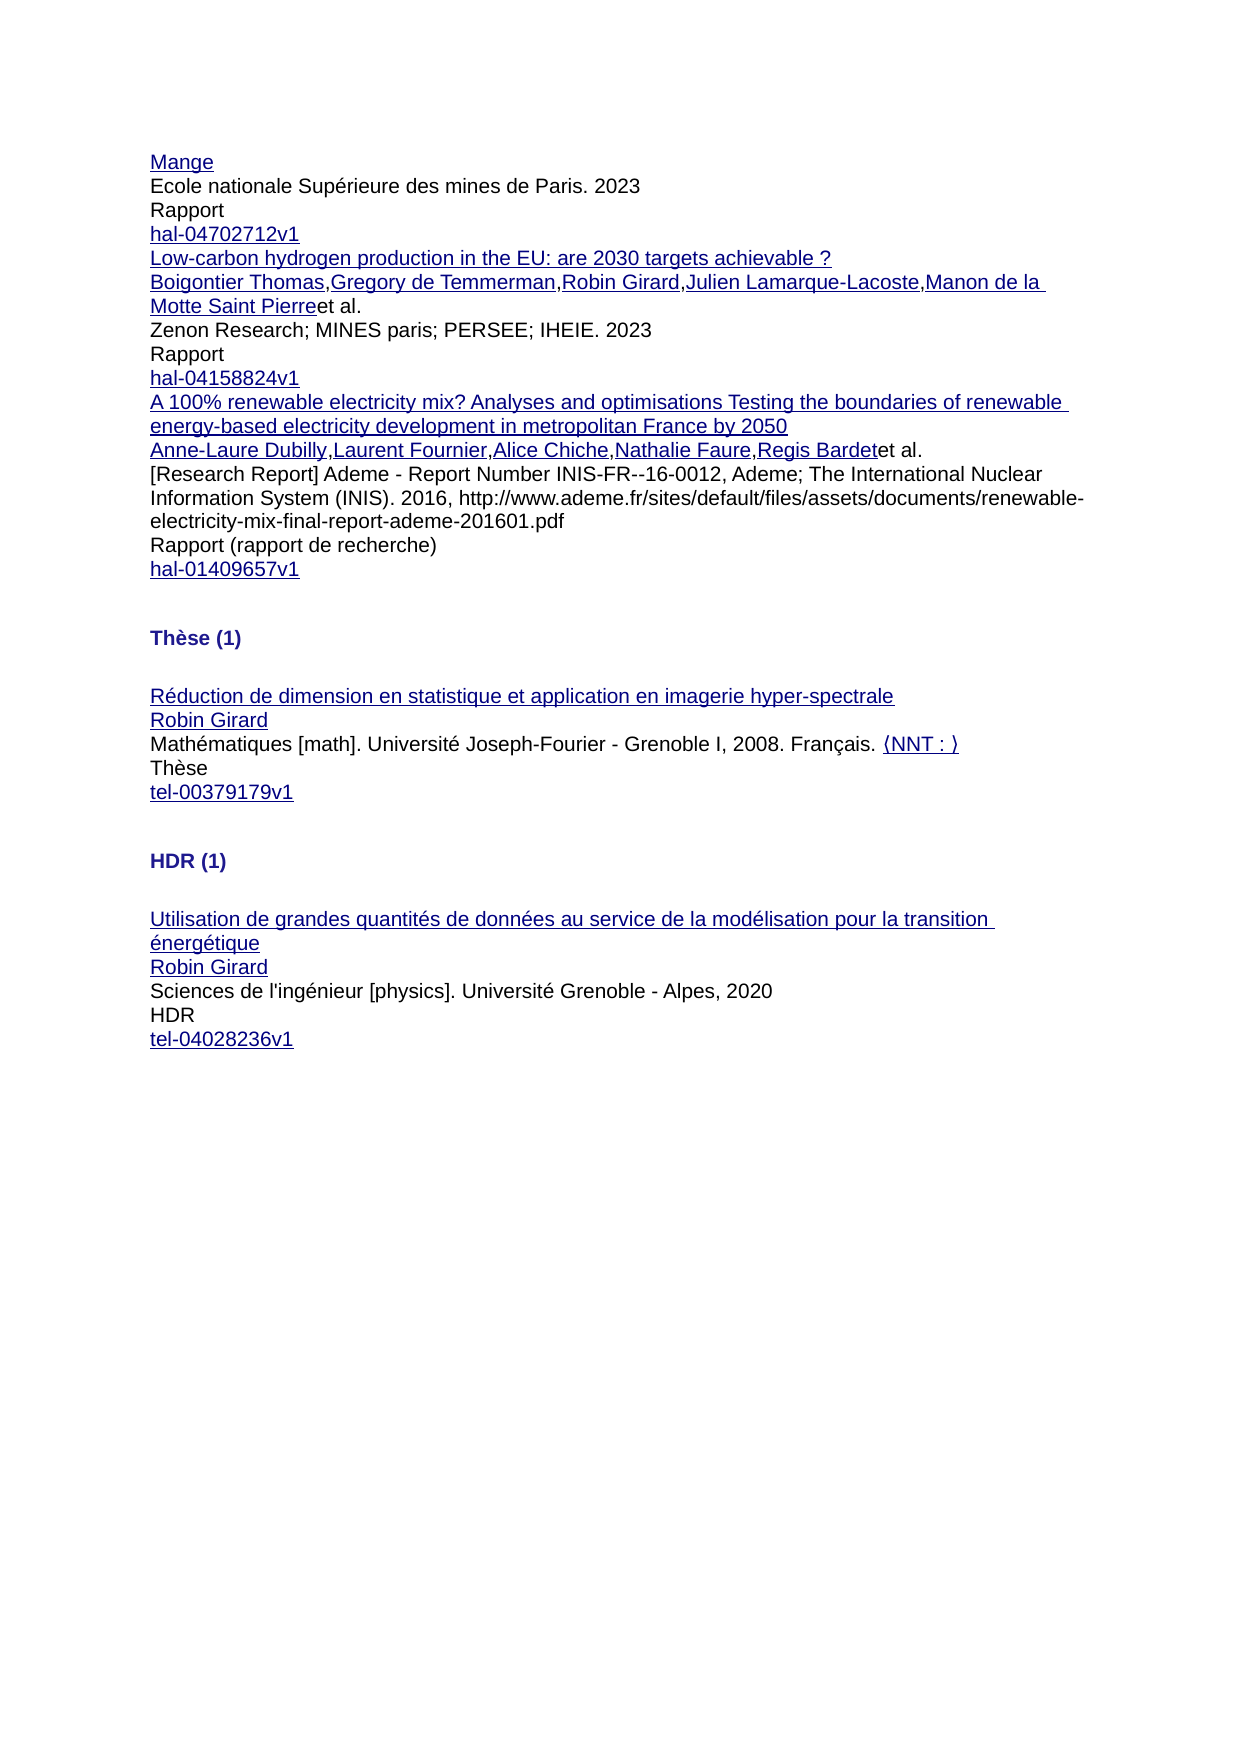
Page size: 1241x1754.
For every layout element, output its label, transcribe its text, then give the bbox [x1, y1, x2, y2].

subtitle HDR (1) [150, 849, 1090, 873]
table_cell Low-carbon hydrogen production in the EU: are 2030 targets achievable ? Boigontier Thomas,Gregory de Temmerman,Robin Girard,Julien Lamarque-Lacoste,Manon de la Motte Saint Pierreet al. Zenon Research; MINES paris; PERSEE; IHEIE. 2023 Rapport hal-04158824v1 [150, 246, 1090, 389]
table_header Réduction de dimension en statistique et application en imagerie hyper-spectrale Robin Girard Mathématiques [math]. Université Joseph-Fourier - Grenoble I, 2008. Français. ⟨NNT : ⟩ Thèse tel-00379179v1 [150, 684, 1090, 804]
table_cell Low-carbon hydrogen production in the european union : what economic conditions are required to switch to low-carbon hydrogen by 2030? Boigontier Thomas,Robin Girard,Julien Lamarque-Lacoste,Manon de la Motte Saint Pierre,Théo Mange Ecole nationale Supérieure des mines de Paris. 2023 Rapport hal-04702712v1 [150, 150, 1090, 246]
table_header Utilisation de grandes quantités de données au service de la modélisation pour la transition énergétique Robin Girard Sciences de l'ingénieur [physics]. Université Grenoble - Alpes, 2020 HDR tel-04028236v1 [150, 907, 1090, 1051]
subtitle Thèse (1) [150, 626, 1090, 650]
table_cell A 100% renewable electricity mix? Analyses and optimisations Testing the boundaries of renewable energy-based electricity development in metropolitan France by 2050 Anne-Laure Dubilly,Laurent Fournier,Alice Chiche,Nathalie Faure,Regis Bardetet al. [Research Report] Ademe - Report Number INIS-FR--16-0012, Ademe; The International Nuclear Information System (INIS). 2016, http://www.ademe.fr/sites/default/files/assets/documents/renewable-electricity-mix-final-report-ademe-201601.pdf Rapport (rapport de recherche) hal-01409657v1 [150, 390, 1090, 581]
